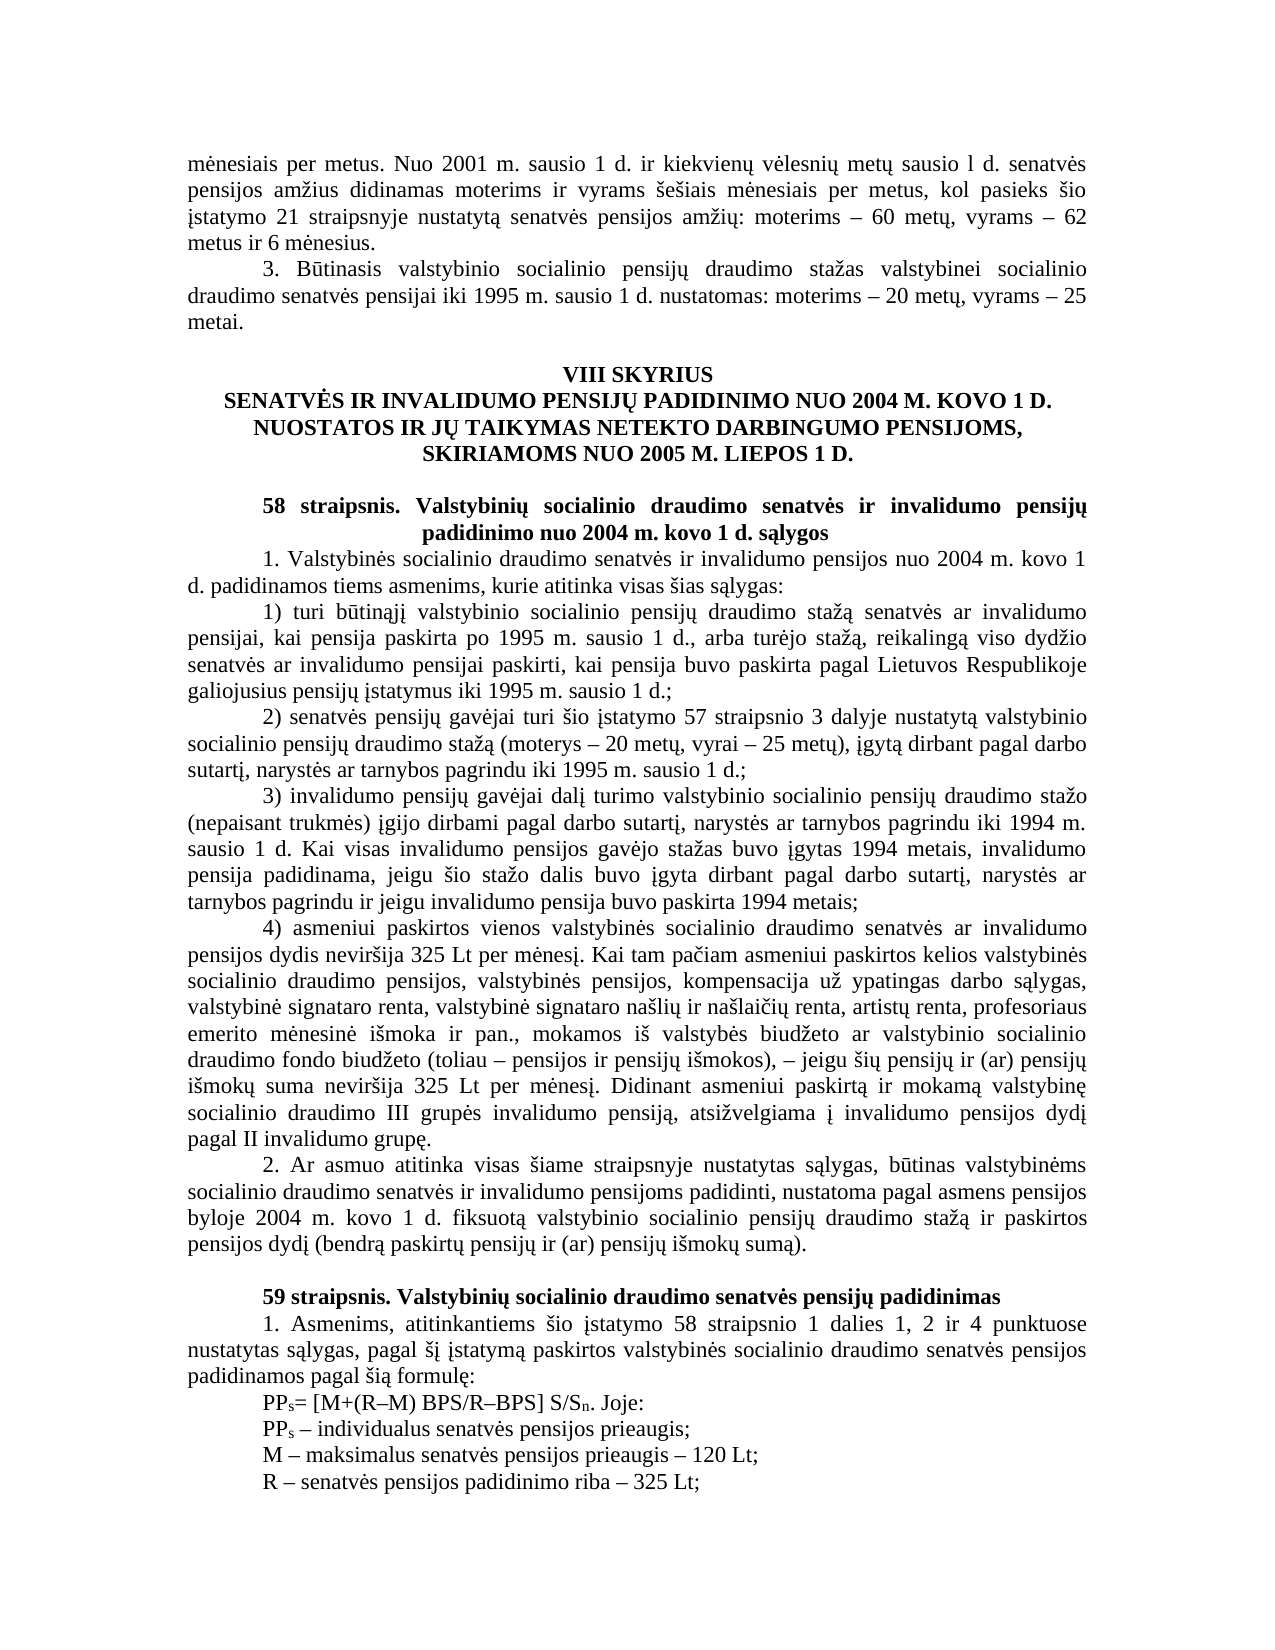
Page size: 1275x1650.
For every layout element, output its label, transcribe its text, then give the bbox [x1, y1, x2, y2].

text PPs – individualus senatvės pensijos prieaugis; [187, 1415, 1088, 1441]
text 3. Būtinasis valstybinio socialinio pensijų draudimo stažas valstybinei socialinio draudimo senatvės pensijai iki 1995 m. sausio 1 d. nustatomas: moterims – 20 metų, vyrams – 25 metai. [187, 255, 1088, 334]
text 1. Asmenims, atitinkantiems šio įstatymo 58 straipsnio 1 dalies 1, 2 ir 4 punktuose nustatytas sąlygas, pagal šį įstatymą paskirtos valstybinės socialinio draudimo senatvės pensijos padidinamos pagal šią formulę: [187, 1309, 1088, 1389]
text 2. Ar asmuo atitinka visas šiame straipsnyje nustatytas sąlygas, būtinas valstybinėms socialinio draudimo senatvės ir invalidumo pensijoms padidinti, nustatoma pagal asmens pensijos byloje 2004 m. kovo 1 d. fiksuotą valstybinio socialinio pensijų draudimo stažą ir paskirtos pensijos dydį (bendrą paskirtų pensijų ir (ar) pensijų išmokų sumą). [187, 1151, 1088, 1257]
text R – senatvės pensijos padidinimo riba – 325 Lt; [187, 1468, 1088, 1494]
text mėnesiais per metus. Nuo 2001 m. sausio 1 d. ir kiekvienų vėlesnių metų sausio l d. senatvės pensijos amžius didinamas moterims ir vyrams šešiais mėnesiais per metus, kol pasieks šio įstatymo 21 straipsnyje nustatytą senatvės pensijos amžių: moterims – 60 metų, vyrams – 62 metus ir 6 mėnesius. [187, 150, 1088, 255]
text 3) invalidumo pensijų gavėjai dalį turimo valstybinio socialinio pensijų draudimo stažo (nepaisant trukmės) įgijo dirbami pagal darbo sutartį, narystės ar tarnybos pagrindu iki 1994 m. sausio 1 d. Kai visas invalidumo pensijos gavėjo stažas buvo įgytas 1994 metais, invalidumo pensija padidinama, jeigu šio stažo dalis buvo įgyta dirbant pagal darbo sutartį, narystės ar tarnybos pagrindu ir jeigu invalidumo pensija buvo paskirta 1994 metais; [187, 782, 1088, 914]
text SENATVĖS IR INVALIDUMO PENSIJŲ PADIDINIMO NUO 2004 M. KOVO 1 D. NUOSTATOS IR JŲ TAIKYMAS NETEKTO DARBINGUMO PENSIJOMS, SKIRIAMOMS NUO 2005 M. LIEPOS 1 D. [187, 387, 1088, 466]
text VIII SKYRIUS [187, 361, 1088, 387]
text PPs= [M+(R–M) BPS/R–BPS] S/Sn. Joje: [187, 1389, 1088, 1415]
text 2) senatvės pensijų gavėjai turi šio įstatymo 57 straipsnio 3 dalyje nustatytą valstybinio socialinio pensijų draudimo stažą (moterys – 20 metų, vyrai – 25 metų), įgytą dirbant pagal darbo sutartį, narystės ar tarnybos pagrindu iki 1995 m. sausio 1 d.; [187, 703, 1088, 782]
text M – maksimalus senatvės pensijos prieaugis – 120 Lt; [187, 1441, 1088, 1468]
text 58 straipsnis. Valstybinių socialinio draudimo senatvės ir invalidumo pensijų padidinimo nuo 2004 m. kovo 1 d. sąlygos [262, 493, 1088, 545]
text 1) turi būtinąjį valstybinio socialinio pensijų draudimo stažą senatvės ar invalidumo pensijai, kai pensija paskirta po 1995 m. sausio 1 d., arba turėjo stažą, reikalingą viso dydžio senatvės ar invalidumo pensijai paskirti, kai pensija buvo paskirta pagal Lietuvos Respublikoje galiojusius pensijų įstatymus iki 1995 m. sausio 1 d.; [187, 598, 1088, 703]
text 4) asmeniui paskirtos vienos valstybinės socialinio draudimo senatvės ar invalidumo pensijos dydis neviršija 325 Lt per mėnesį. Kai tam pačiam asmeniui paskirtos kelios valstybinės socialinio draudimo pensijos, valstybinės pensijos, kompensacija už ypatingas darbo sąlygas, valstybinė signataro renta, valstybinė signataro našlių ir našlaičių renta, artistų renta, profesoriaus emerito mėnesinė išmoka ir pan., mokamos iš valstybės biudžeto ar valstybinio socialinio draudimo fondo biudžeto (toliau – pensijos ir pensijų išmokos), – jeigu šių pensijų ir (ar) pensijų išmokų suma neviršija 325 Lt per mėnesį. Didinant asmeniui paskirtą ir mokamą valstybinę socialinio draudimo III grupės invalidumo pensiją, atsižvelgiama į invalidumo pensijos dydį pagal II invalidumo grupę. [187, 914, 1088, 1151]
text 59 straipsnis. Valstybinių socialinio draudimo senatvės pensijų padidinimas [187, 1283, 1088, 1309]
text 1. Valstybinės socialinio draudimo senatvės ir invalidumo pensijos nuo 2004 m. kovo 1 d. padidinamos tiems asmenims, kurie atitinka visas šias sąlygas: [187, 545, 1088, 598]
